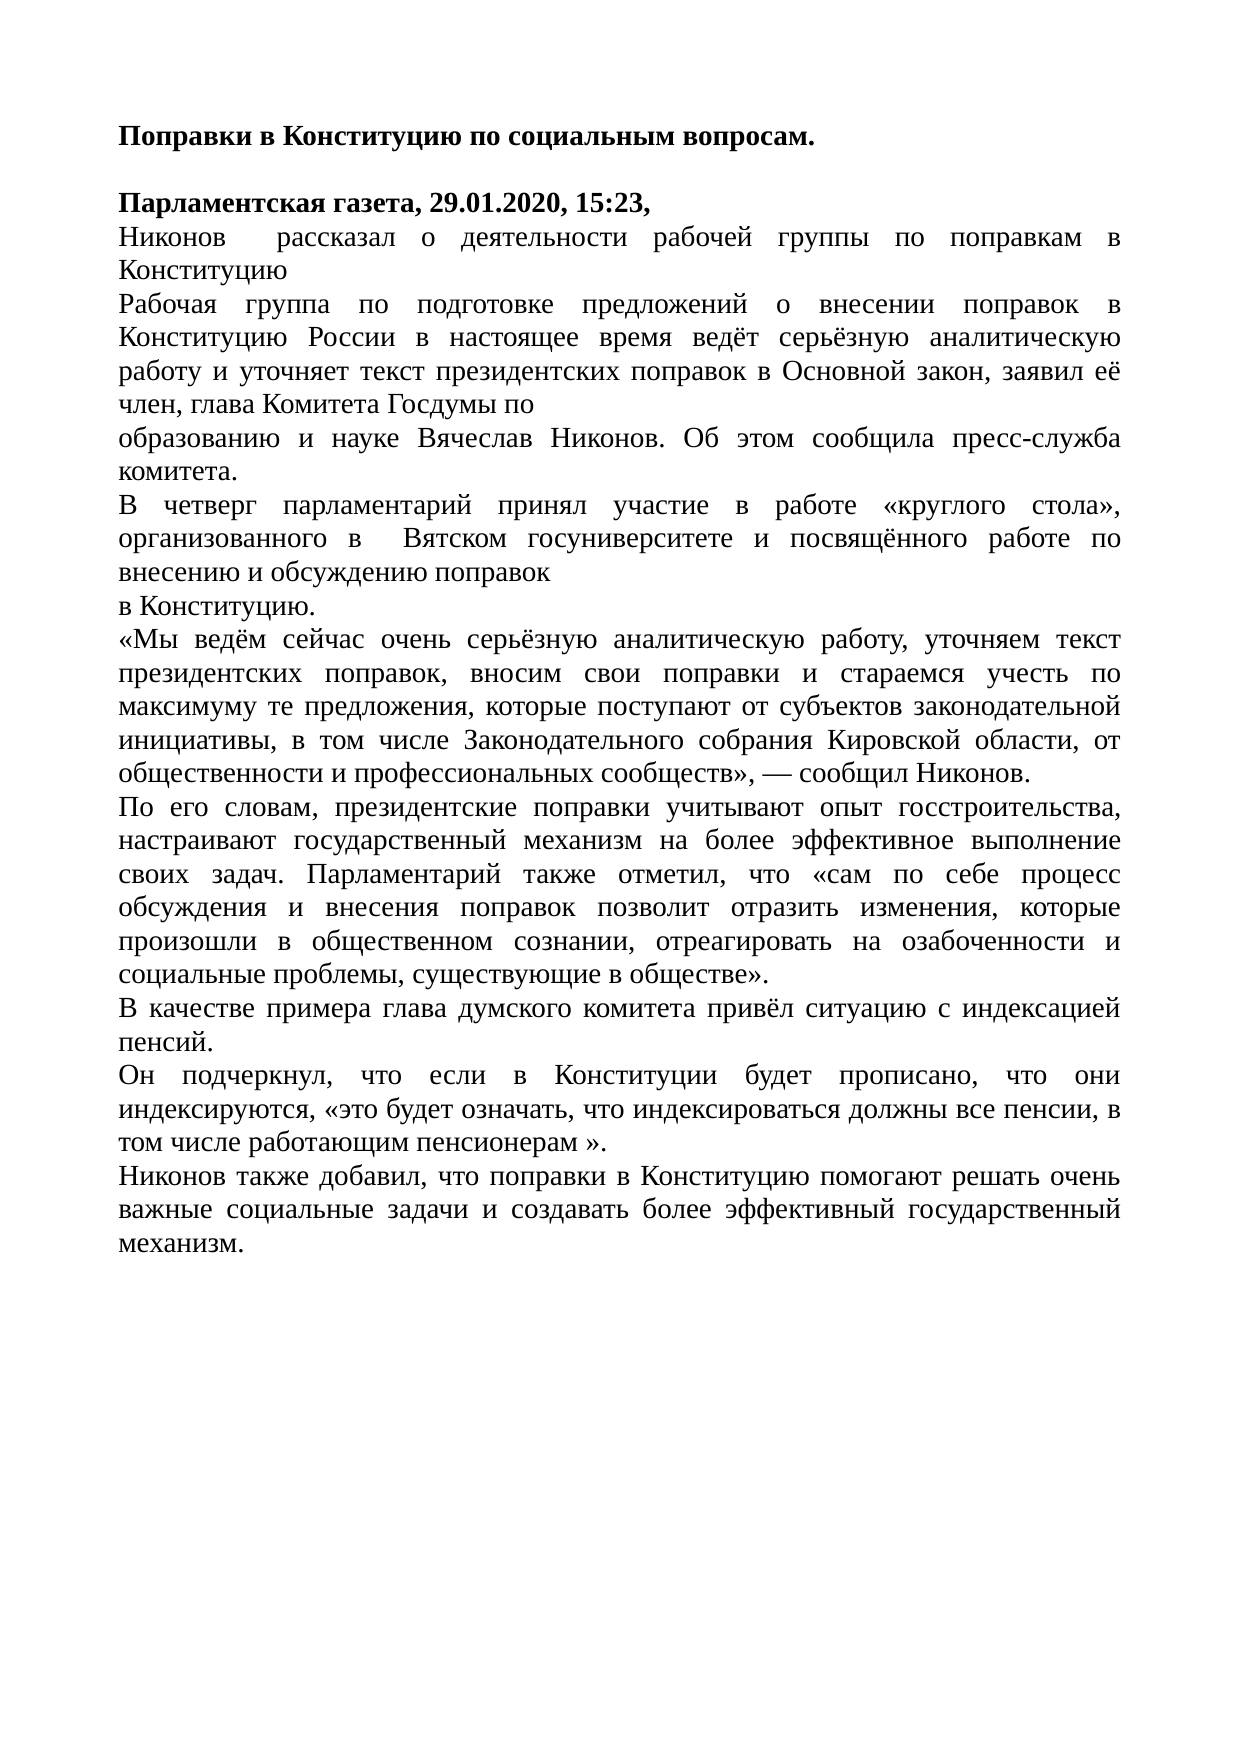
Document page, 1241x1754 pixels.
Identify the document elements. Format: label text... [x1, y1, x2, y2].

text Парламентская газета, 29.01.2020, 15:23, [118, 185, 1122, 219]
text в Конституцию. [118, 588, 1122, 621]
text По его словам, президентские поправки учитывают опыт госстроительства, настраивают государственный механизм на более эффективное выполнение своих задач. Парламентарий также отметил, что «сам по себе процесс обсуждения и внесения поправок позволит отразить изменения, которые произошли в общественном сознании, отреагировать на озабоченности и социальные проблемы, существующие в обществе». [118, 789, 1122, 990]
text Рабочая группа по подготовке предложений о внесении поправок в Конституцию России в настоящее время ведёт серьёзную аналитическую работу и уточняет текст президентских поправок в Основной закон, заявил её член, глава Комитета Госдумы по [118, 286, 1122, 420]
text Никонов также добавил, что поправки в Конституцию помогают решать очень важные социальные задачи и создавать более эффективный государственный механизм. [118, 1158, 1122, 1258]
text «Мы ведём сейчас очень серьёзную аналитическую работу, уточняем текст президентских поправок, вносим свои поправки и стараемся учесть по максимуму те предложения, которые поступают от субъектов законодательной инициативы, в том числе Законодательного собрания Кировской области, от общественности и профессиональных сообществ», — сообщил Никонов. [118, 621, 1122, 789]
text В качестве примера глава думского комитета привёл ситуацию с индексацией пенсий. [118, 990, 1122, 1057]
text Поправки в Конституцию по социальным вопросам. [118, 118, 1122, 152]
text Никонов рассказал о деятельности рабочей группы по поправкам в Конституцию [118, 219, 1122, 286]
text В четверг парламентарий принял участие в работе «круглого стола», организованного в Вятском госуниверситете и посвящённого работе по внесению и обсуждению поправок [118, 487, 1122, 588]
text образованию и науке Вячеслав Никонов. Об этом сообщила пресс-служба комитета. [118, 420, 1122, 487]
text Он подчеркнул, что если в Конституции будет прописано, что они индексируются, «это будет означать, что индексироваться должны все пенсии, в том числе работающим пенсионерам ». [118, 1057, 1122, 1158]
